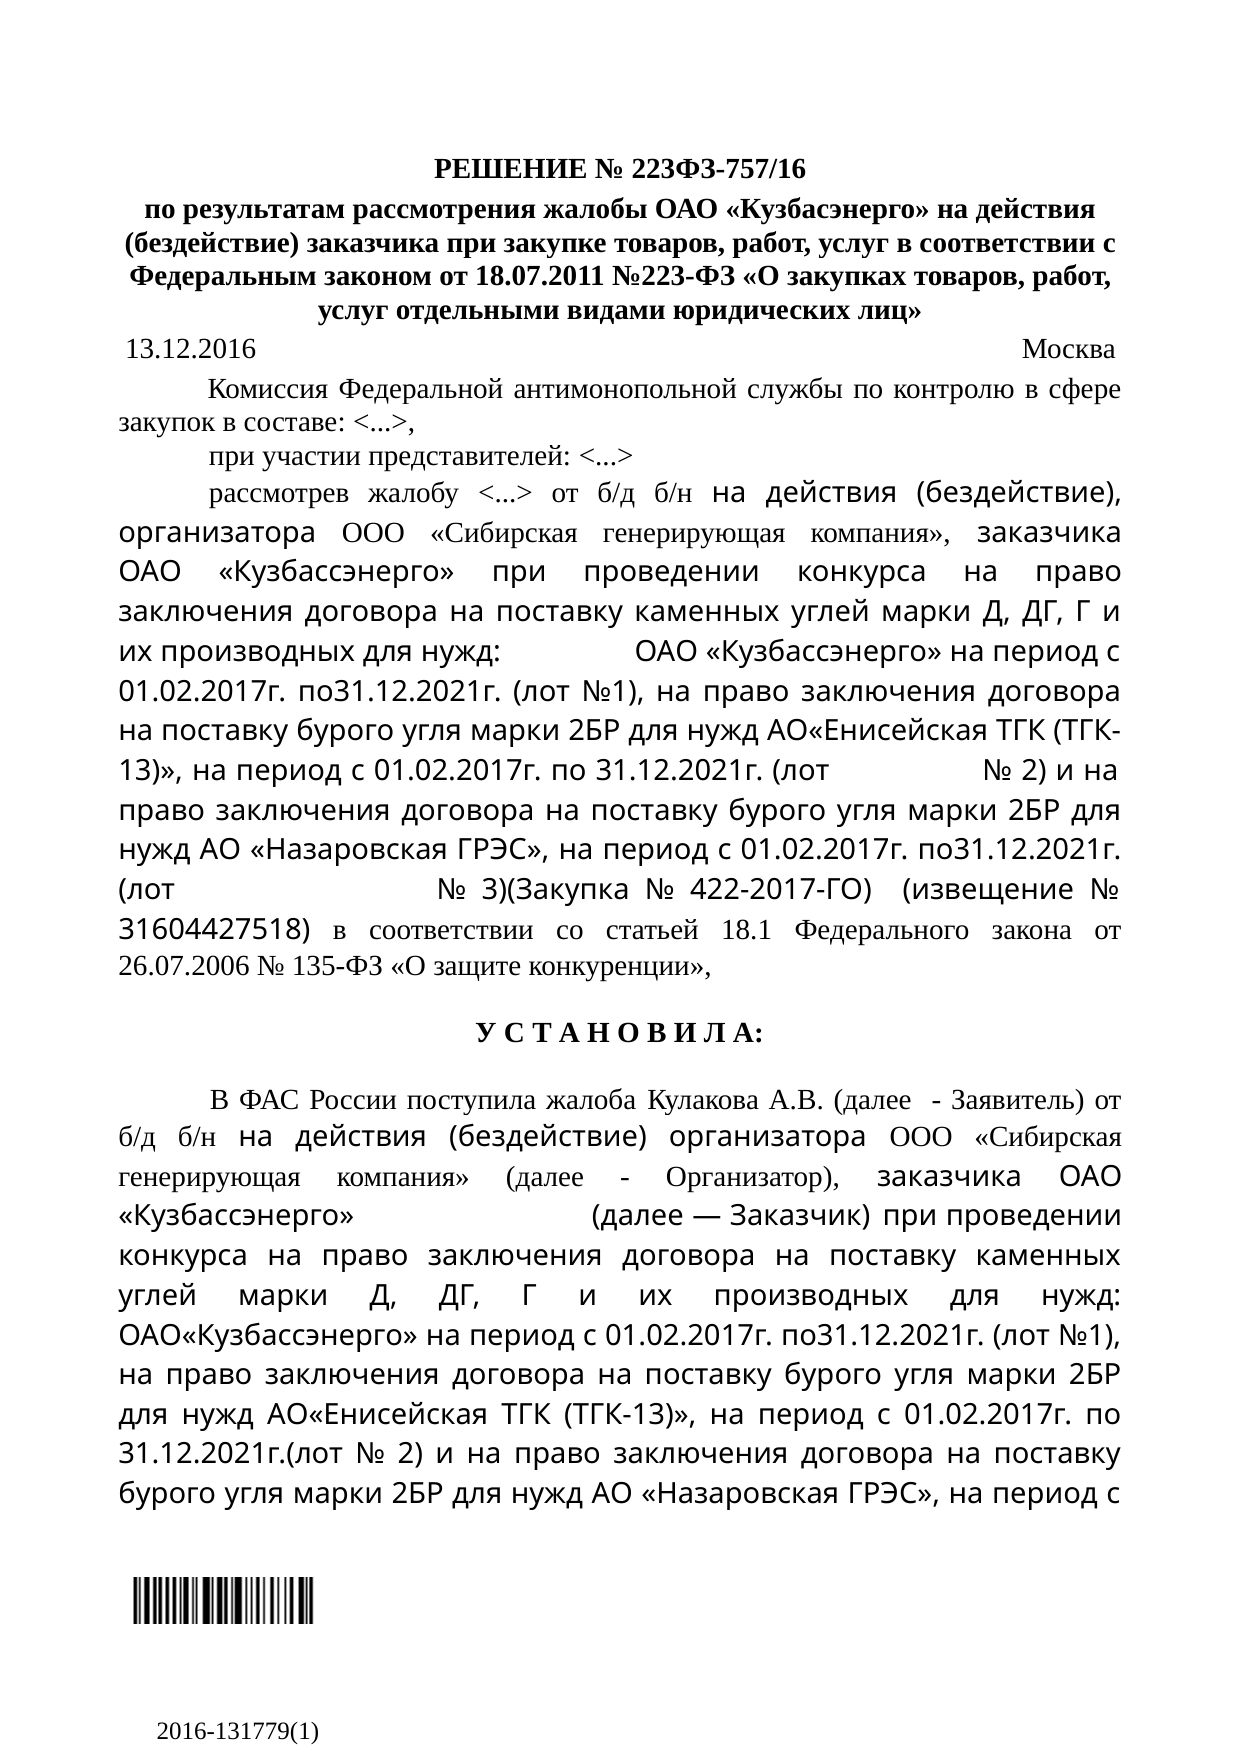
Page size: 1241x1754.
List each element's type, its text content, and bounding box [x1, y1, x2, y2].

text при участии представителей: <...> [118, 438, 1122, 471]
text В ФАС России поступила жалоба Кулакова А.В. (далее - Заявитель) от б/д б/н на действия (бездействие) организатора ООО «Сибирская генерирующая компания» (далее - Организатор), заказчика ОАО «Кузбассэнерго» (далее — Заказчик) при проведении конкурса на право заключения договора на поставку каменных углей марки Д, ДГ, Г и их производных для нужд: ОАО«Кузбассэнерго» на период с 01.02.2017г. по31.12.2021г. (лот №1), на право заключения договора на поставку бурого угля марки 2БР для нужд АО«Енисейская ТГК (ТГК-13)», на период с 01.02.2017г. по 31.12.2021г.(лот № 2) и на право заключения договора на поставку бурого угля марки 2БР для нужд АО «Назаровская ГРЭС», на период с [118, 1082, 1122, 1512]
text РЕШЕНИЕ № 223ФЗ-757/16 [118, 152, 1122, 185]
text рассмотрев жалобу <...> от б/д б/н на действия (бездействие), организатора ООО «Сибирская генерирующая компания», заказчика ОАО «Кузбассэнерго» при проведении конкурса на право заключения договора на поставку каменных углей марки Д, ДГ, Г и их производных для нужд: ОАО «Кузбассэнерго» на период с 01.02.2017г. по31.12.2021г. (лот №1), на право заключения договора на поставку бурого угля марки 2БР для нужд АО«Енисейская ТГК (ТГК-13)», на период с 01.02.2017г. по 31.12.2021г. (лот № 2) и на право заключения договора на поставку бурого угля марки 2БР для нужд АО «Назаровская ГРЭС», на период с 01.02.2017г. по31.12.2021г. (лот № 3)(Закупка № 422-2017-ГО) (извещение № 31604427518) в соответствии со статьей 18.1 Федерального закона от 26.07.2006 № 135-ФЗ «О защите конкуренции», [118, 471, 1122, 981]
text Комиссия Федеральной антимонопольной службы по контролю в сфере закупок в составе: <...>, [118, 371, 1122, 438]
text 13.12.2016 Москва [118, 331, 1122, 365]
picture [118, 1577, 331, 1624]
text У С Т А Н О В И Л А: [117, 1015, 1122, 1048]
text по результатам рассмотрения жалобы ОАО «Кузбасэнерго» на действия (бездействие) заказчика при закупке товаров, работ, услуг в соответствии с Федеральным законом от 18.07.2011 №223-ФЗ «О закупках товаров, работ, услуг отдельными видами юридических лиц» [118, 191, 1122, 325]
